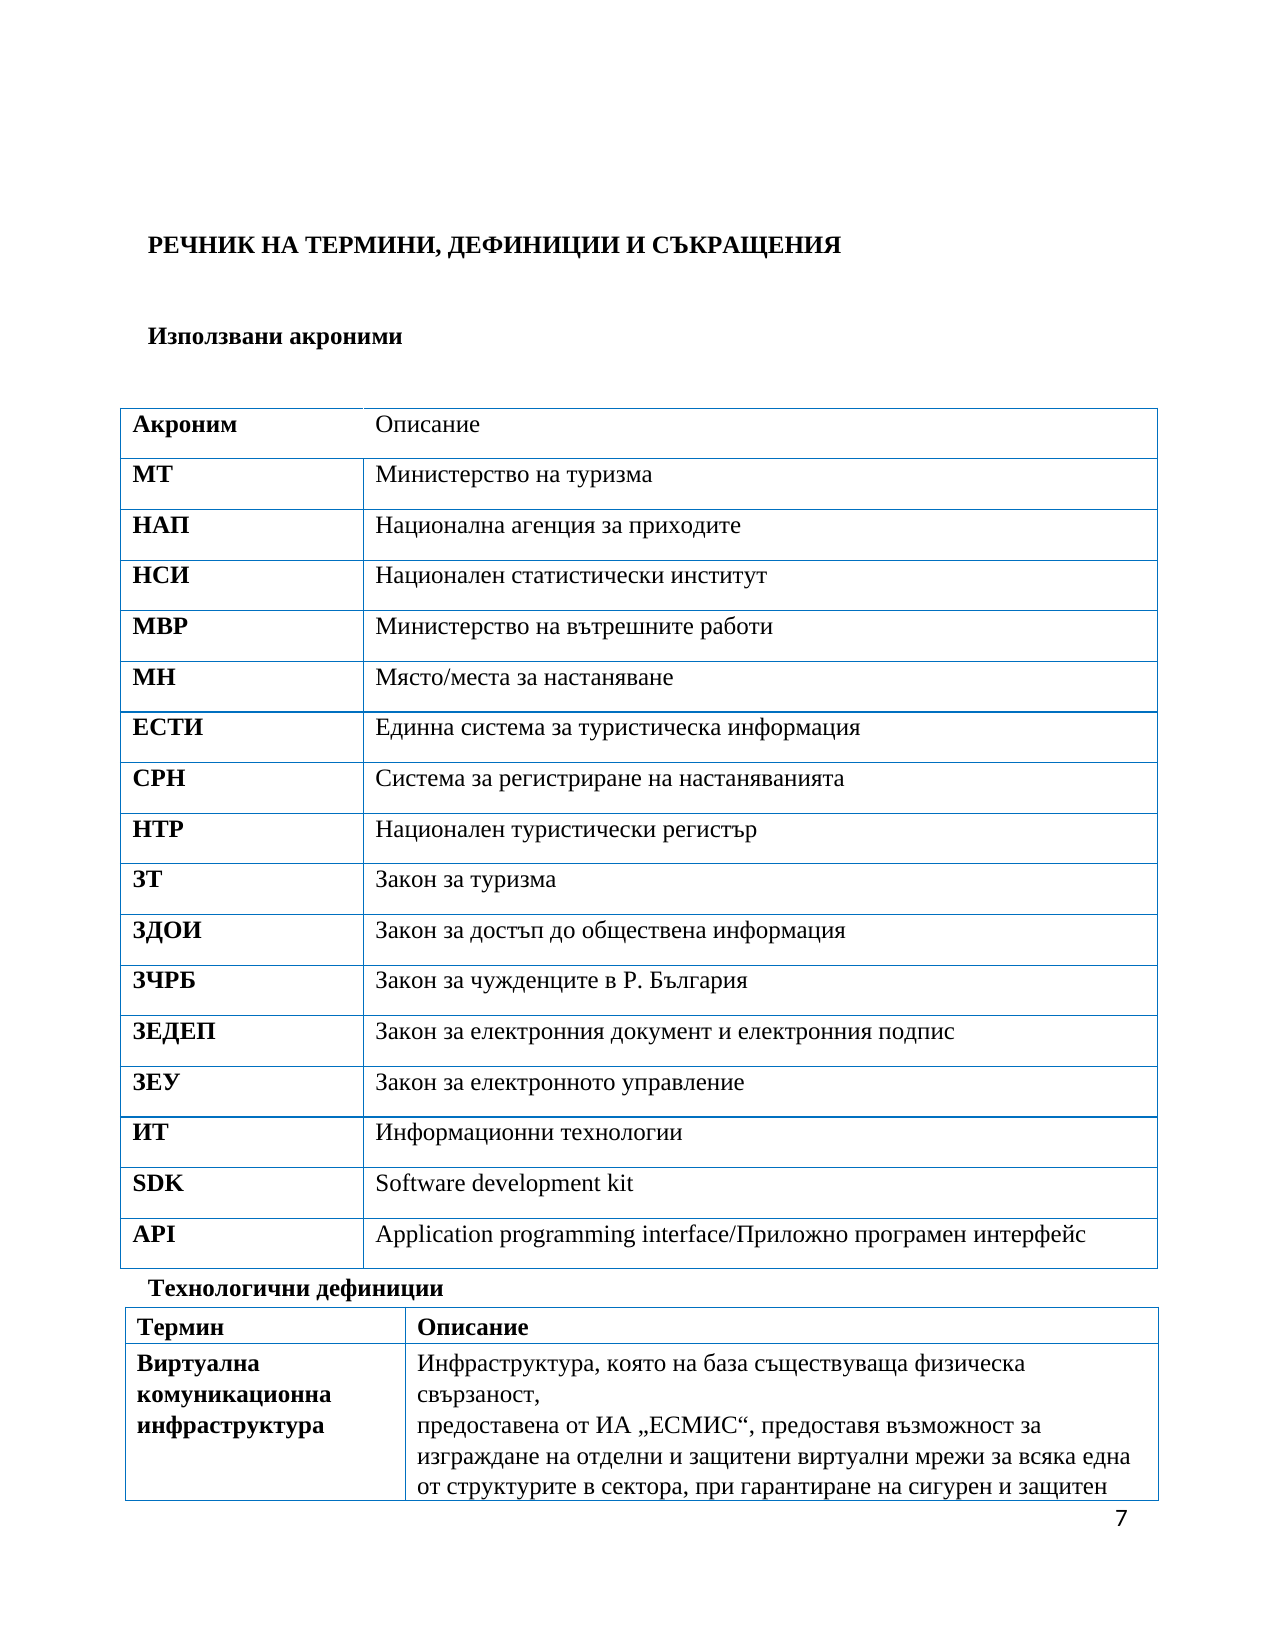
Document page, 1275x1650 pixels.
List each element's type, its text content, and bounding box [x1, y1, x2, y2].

table_cell ЗДОИ [121, 915, 363, 964]
table_cell Национална агенция за приходите [364, 510, 1157, 559]
table_cell ЕСТИ [121, 713, 363, 762]
table_cell СРН [121, 763, 363, 813]
table_cell Място/места за настаняване [364, 662, 1157, 711]
table_cell МВР [121, 611, 363, 661]
table_cell Единна система за туристическа информация [364, 713, 1157, 762]
table_header Описание [406, 1308, 1158, 1343]
table_cell MT [121, 459, 363, 509]
table_cell НТР [121, 814, 363, 863]
table_cell Национален статистически институт [364, 561, 1157, 610]
table_cell Software development kit [364, 1168, 1157, 1218]
table_cell ЗЧРБ [121, 966, 363, 1015]
table_cell ИТ [121, 1118, 363, 1167]
table_cell API [121, 1219, 363, 1268]
table_cell Закон за чужденците в Р. България [364, 966, 1157, 1015]
table_cell Система за регистриране на настаняванията [364, 763, 1157, 813]
table_cell ЗЕУ [121, 1067, 363, 1116]
table_cell Национален туристически регистър [364, 814, 1157, 863]
table_cell Министерство на вътрешните работи [364, 611, 1157, 661]
table_cell Закон за туризма [364, 864, 1157, 914]
table_cell ЗТ [121, 864, 363, 914]
table_cell МН [121, 662, 363, 711]
subtitle Използвани акроними [148, 321, 1127, 349]
table_cell НАП [121, 510, 363, 559]
table_cell ЗЕДЕП [121, 1016, 363, 1066]
table_cell Министерство на туризма [364, 459, 1157, 509]
table_cell SDK [121, 1168, 363, 1218]
subtitle Технологични дефиниции [148, 1273, 1127, 1302]
table_cell НСИ [121, 561, 363, 610]
table_cell Инфраструктура, която на база съществуваща физическа свързаност, предоставена от ИА „ЕСМИС“, предоставя възможност за изграждане на отделни и защитени виртуални мрежи за всяка една от структурите в сектора, при гарантиране на сигурен и защитен [406, 1344, 1158, 1500]
table_cell Закон за достъп до обществена информация [364, 915, 1157, 964]
table_cell Application programming interface/Приложно програмен интерфейс [364, 1219, 1157, 1268]
table_header Термин [126, 1308, 405, 1343]
subtitle РЕЧНИК НА ТЕРМИНИ, ДЕФИНИЦИИ И СЪКРАЩЕНИЯ [148, 230, 1127, 258]
table_cell Закон за електронния документ и електронния подпис [364, 1016, 1157, 1066]
table_header Описание [364, 409, 1157, 458]
table_cell Информационни технологии [364, 1118, 1157, 1167]
table_cell Виртуална комуникационна инфраструктура [126, 1344, 405, 1500]
table_header Акроним [121, 409, 363, 458]
table_cell Закон за електронното управление [364, 1067, 1157, 1116]
